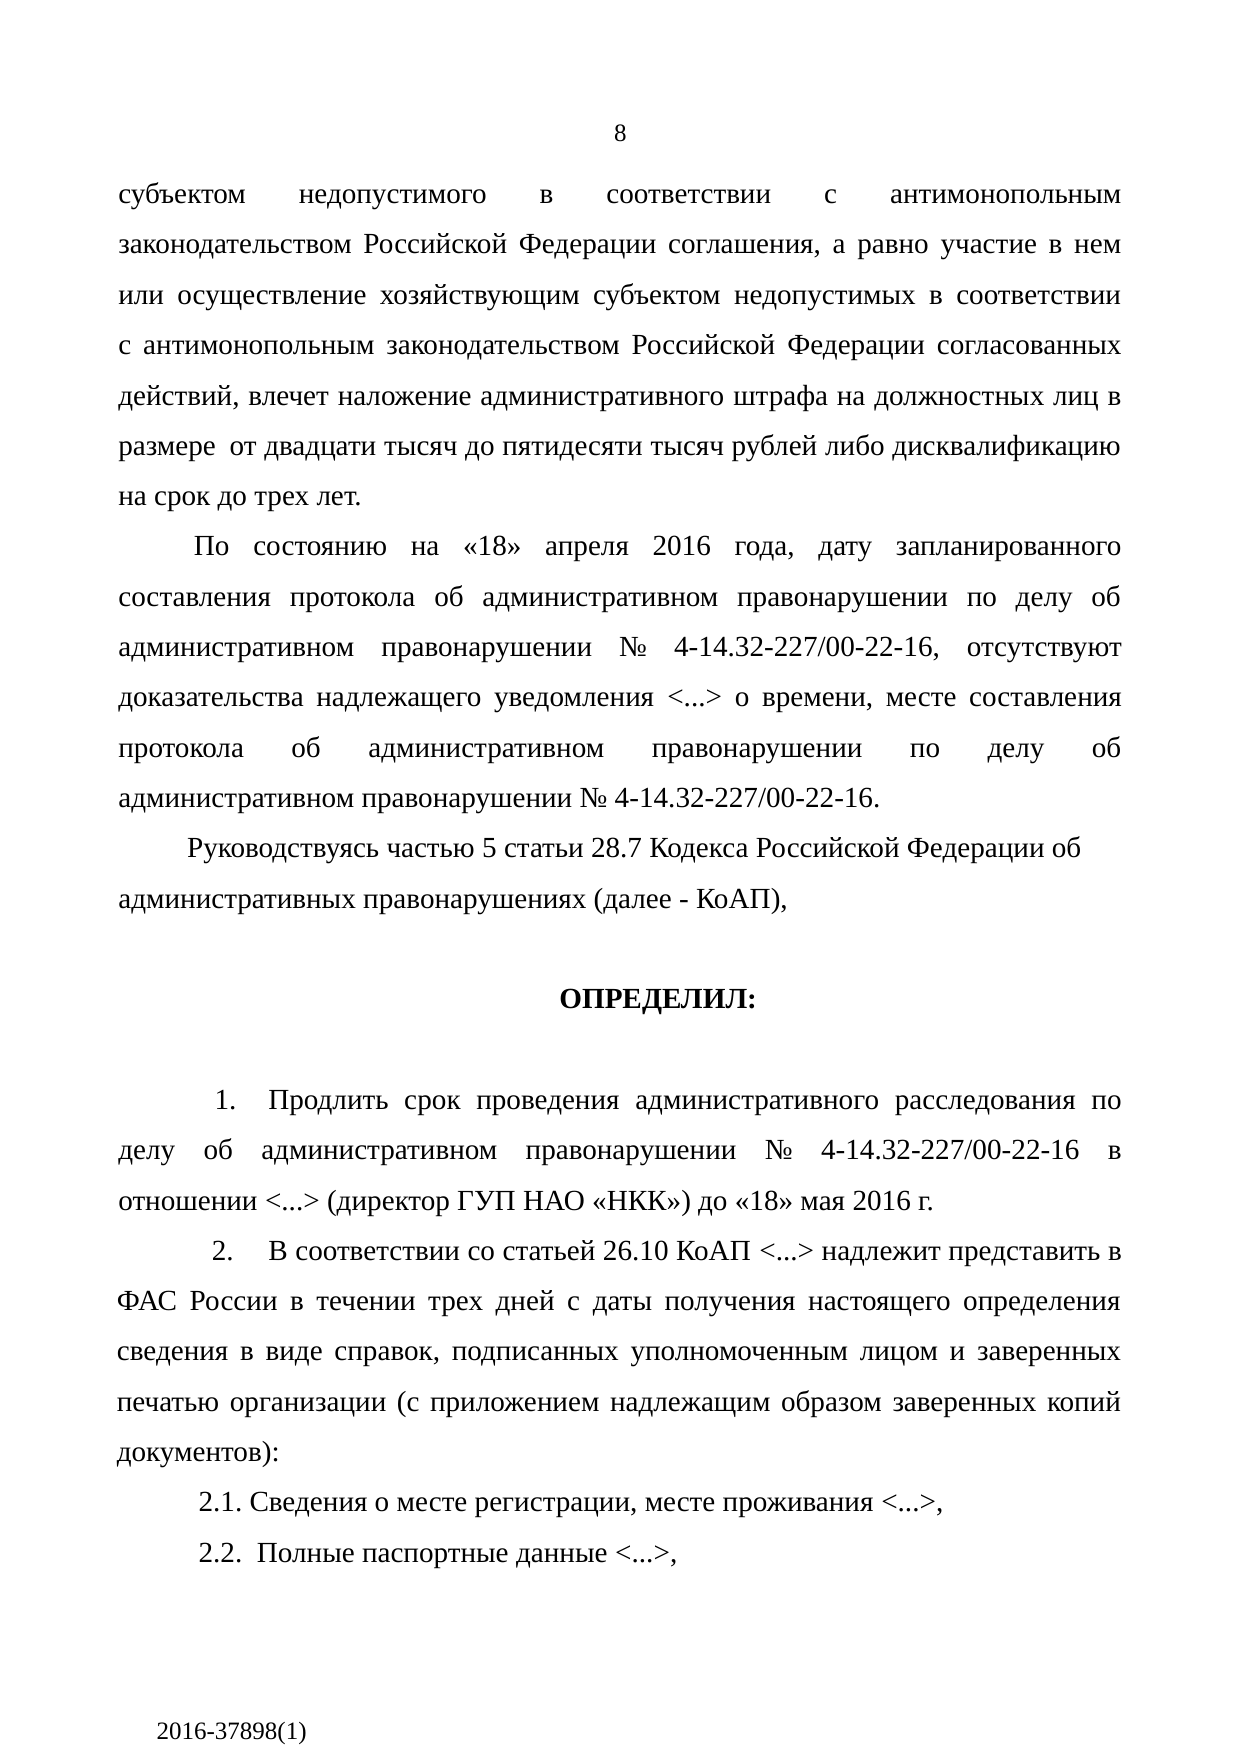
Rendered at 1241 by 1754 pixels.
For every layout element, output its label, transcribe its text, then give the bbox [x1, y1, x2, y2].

list Продлить срок проведения административного расследования по делу об административном правонарушении № 4-14.32-227/00-22-16 в отношении <...> (директор ГУП НАО «НКК») до «18» мая 2016 г. [118, 1082, 1122, 1216]
text По состоянию на «18» апреля 2016 года, дату запланированного составления протокола об административном правонарушении по делу об административном правонарушении № 4-14.32-227/00-22-16, отсутствуют доказательства надлежащего уведомления <...> о времени, месте составления протокола об административном правонарушении по делу об административном правонарушении № 4-14.32-227/00-22-16. [118, 528, 1122, 814]
list 2.2. Полные паспортные данные <...>, [118, 1535, 1122, 1568]
text ОПРЕДЕЛИЛ: [118, 981, 1122, 1015]
list 2.1. Сведения о месте регистрации, месте проживания <...>, [118, 1484, 1122, 1518]
text Руководствуясь частью 5 статьи 28.7 Кодекса Российской Федерации об административных правонарушениях (далее - КоАП), [118, 830, 1122, 914]
text субъектом недопустимого в соответствии с антимонопольным законодательством Российской Федерации соглашения, а равно участие в нем или осуществление хозяйствующим субъектом недопустимых в соответствии с антимонопольным законодательством Российской Федерации согласованных действий, влечет наложение административного штрафа на должностных лиц в размере от двадцати тысяч до пятидесяти тысяч рублей либо дисквалификацию на срок до трех лет. [118, 176, 1122, 512]
list В соответствии со статьей 26.10 КоАП <...> надлежит представить в ФАС России в течении трех дней с даты получения настоящего определения сведения в виде справок, подписанных уполномоченным лицом и заверенных печатью организации (с приложением надлежащим образом заверенных копий документов): [117, 1233, 1122, 1468]
